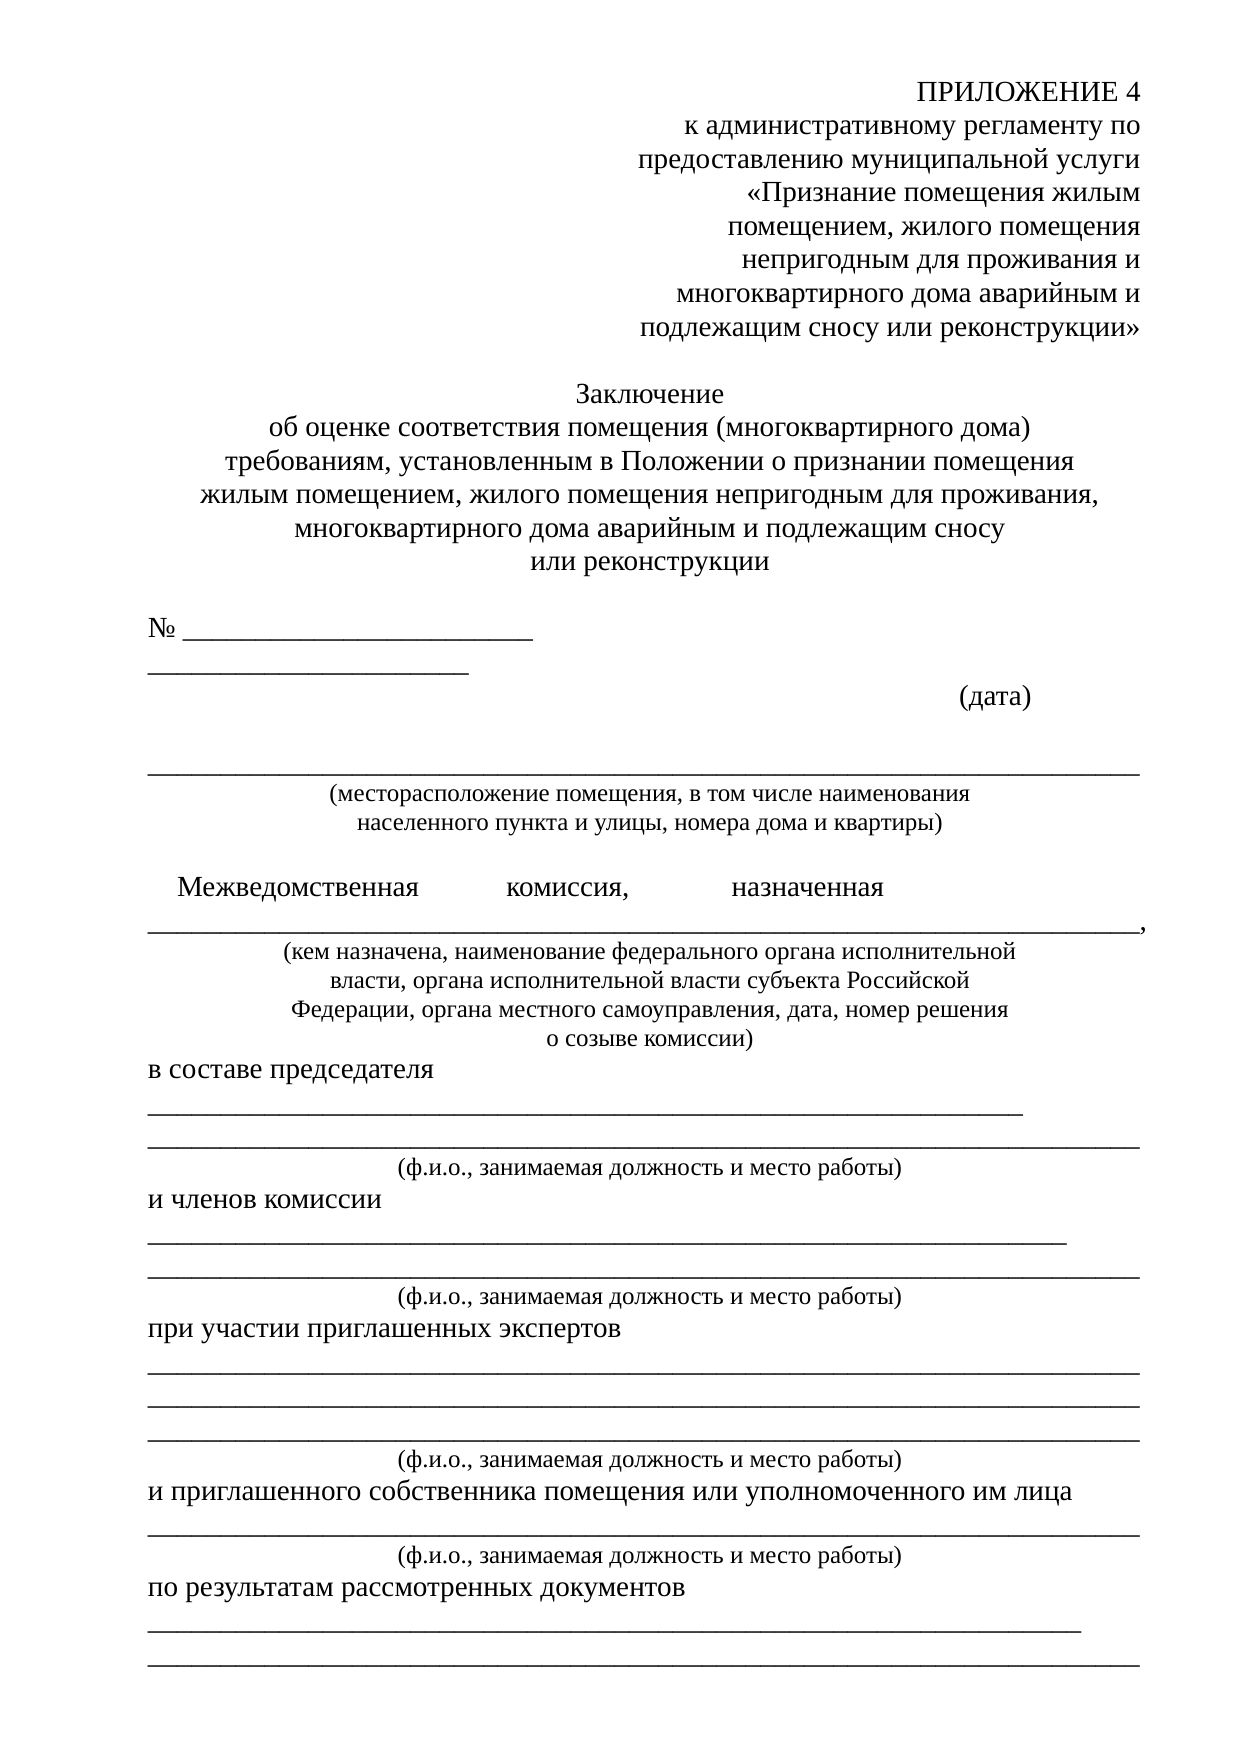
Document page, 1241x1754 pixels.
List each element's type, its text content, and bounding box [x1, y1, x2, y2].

text Межведомственная комиссия, назначенная [148, 869, 1152, 903]
text власти, органа исполнительной власти субъекта Российской [148, 965, 1152, 994]
text (ф.и.о., занимаемая должность и место работы) [148, 1281, 1152, 1310]
text ____________________________________________________________________ [148, 1118, 1152, 1152]
text и приглашенного собственника помещения или уполномоченного им лица [148, 1473, 1152, 1507]
text № ________________________ ______________________ [148, 611, 1152, 678]
text об оценке соответствия помещения (многоквартирного дома) [148, 409, 1152, 443]
text (ф.и.о., занимаемая должность и место работы) [148, 1444, 1152, 1473]
text (дата) [885, 678, 1152, 711]
text в составе председателя ____________________________________________________________ [148, 1051, 1152, 1118]
text (ф.и.о., занимаемая должность и место работы) [148, 1540, 1152, 1569]
text или реконструкции [148, 543, 1152, 577]
text (ф.и.о., занимаемая должность и место работы) [148, 1152, 1152, 1181]
text ____________________________________________________________________ [148, 1507, 1152, 1540]
text жилым помещением, жилого помещения непригодным для проживания, [148, 476, 1152, 510]
text ____________________________________________________________________ [148, 745, 1152, 778]
text при участии приглашенных экспертов ____________________________________________________________________ [148, 1310, 1152, 1377]
text (кем назначена, наименование федерального органа исполнительной [148, 936, 1152, 965]
text о созыве комиссии) [148, 1023, 1152, 1051]
text и членов комиссии _______________________________________________________________ [148, 1181, 1152, 1248]
text ____________________________________________________________________ [148, 1411, 1152, 1444]
text по результатам рассмотренных документов ________________________________________________________________ [148, 1569, 1152, 1636]
text Заключение [148, 376, 1152, 409]
text ____________________________________________________________________ [148, 1636, 1152, 1669]
text ____________________________________________________________________, [148, 903, 1152, 936]
text (месторасположение помещения, в том числе наименования [148, 778, 1152, 807]
text Федерации, органа местного самоуправления, дата, номер решения [148, 994, 1152, 1023]
table_header ПРИЛОЖЕНИЕ 4 к административному регламенту по предоставлению муниципальной услуги «Признание помещения жилым помещением, жилого помещения непригодным для проживания и многоквартирного дома аварийным и подлежащим сносу или реконструкции» [576, 74, 1152, 342]
text ____________________________________________________________________ [148, 1248, 1152, 1281]
text ____________________________________________________________________ [148, 1377, 1152, 1411]
text требованиям, установленным в Положении о признании помещения [148, 443, 1152, 476]
text многоквартирного дома аварийным и подлежащим сносу [148, 510, 1152, 543]
text населенного пункта и улицы, номера дома и квартиры) [148, 807, 1152, 836]
